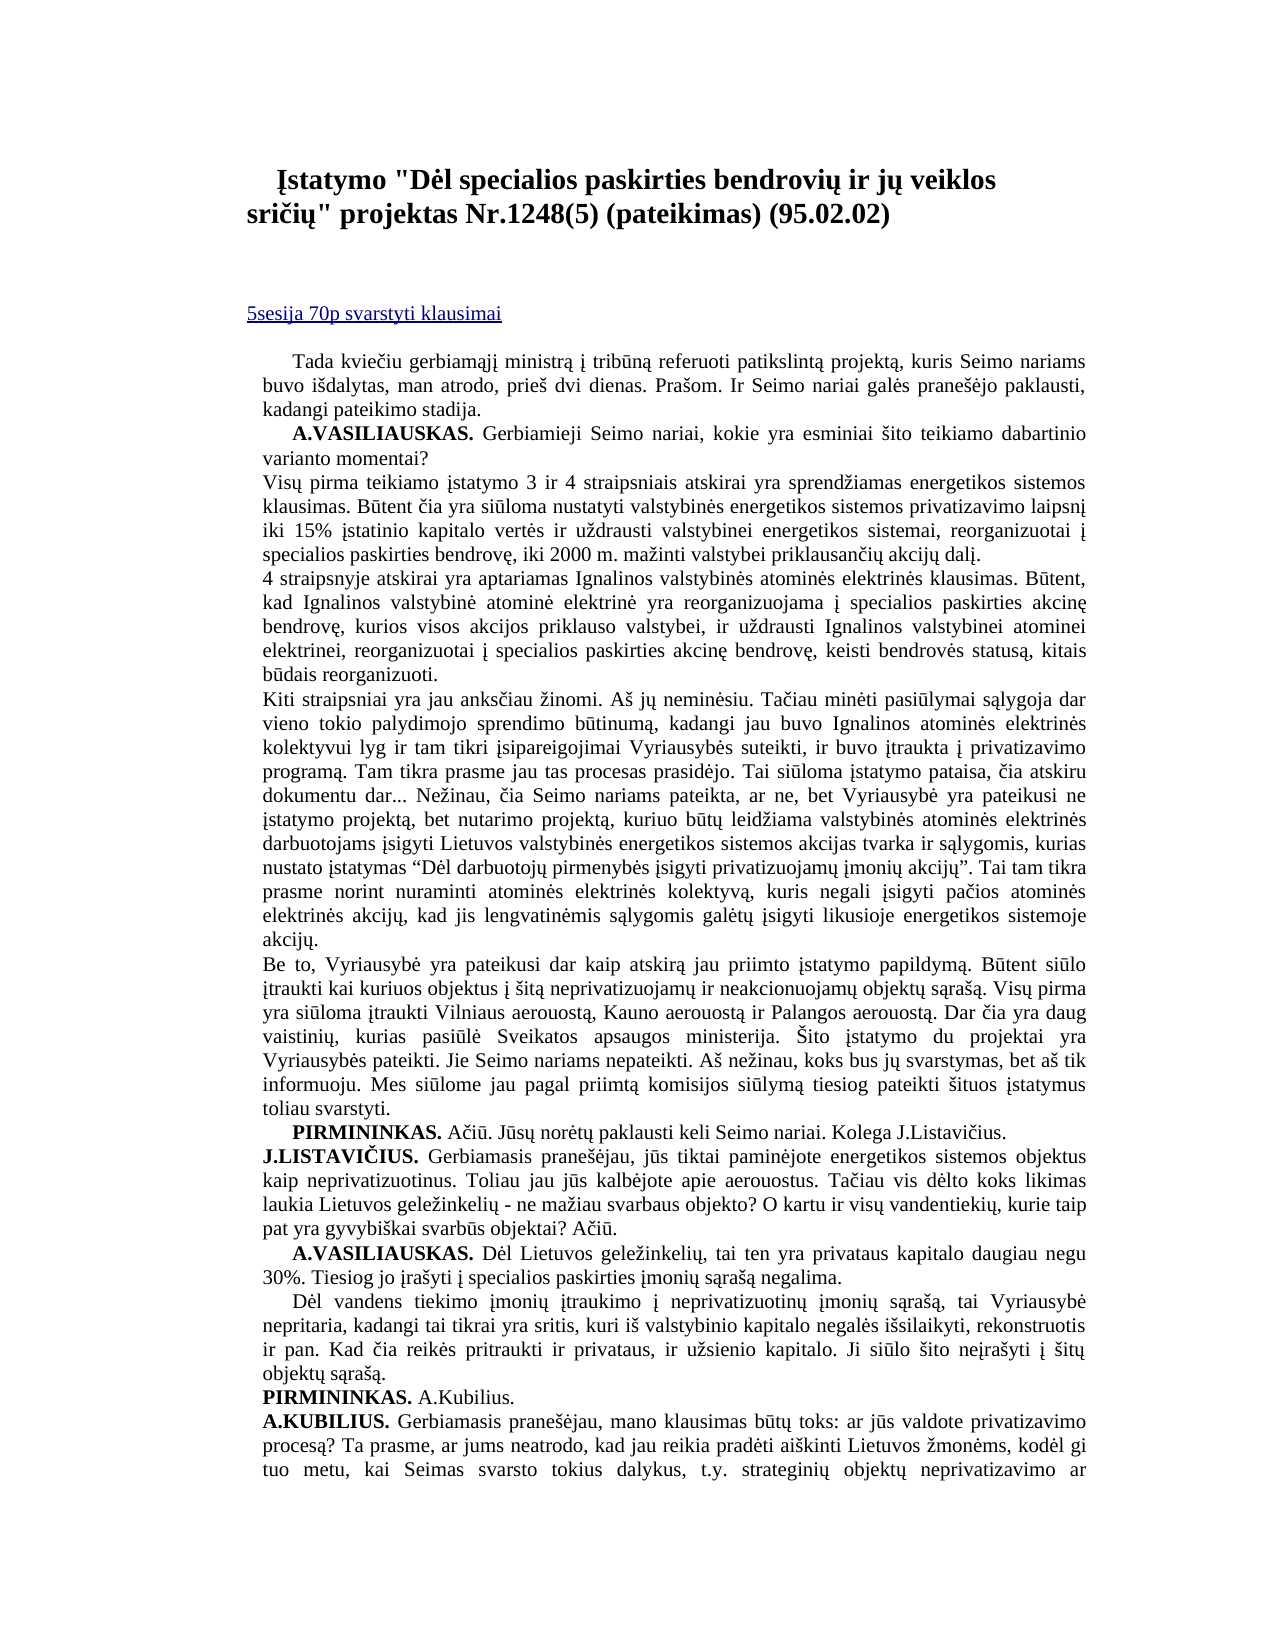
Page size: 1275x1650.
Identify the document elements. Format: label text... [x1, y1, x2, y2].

text Tada kviečiu gerbiamąjį ministrą į tribūną referuoti patikslintą projektą, kuris Seimo nariams buvo išdalytas, man atrodo, prieš dvi dienas. Prašom. Ir Seimo nariai galės pranešėjo paklausti, kadangi pateikimo stadija. [262, 349, 1087, 421]
text Kiti straipsniai yra jau anksčiau žinomi. Aš jų neminėsiu. Tačiau minėti pasiūlymai sąlygoja dar vieno tokio palydimojo sprendimo būtinumą, kadangi jau buvo Ignalinos atominės elektrinės kolektyvui lyg ir tam tikri įsipareigojimai Vyriausybės suteikti, ir buvo įtraukta į privatizavimo programą. Tam tikra prasme jau tas procesas prasidėjo. Tai siūloma įstatymo pataisa, čia atskiru dokumentu dar... Nežinau, čia Seimo nariams pateikta, ar ne, bet Vyriausybė yra pateikusi ne įstatymo projektą, bet nutarimo projektą, kuriuo būtų leidžiama valstybinės atominės elektrinės darbuotojams įsigyti Lietuvos valstybinės energetikos sistemos akcijas tvarka ir sąlygomis, kurias nustato įstatymas “Dėl darbuotojų pirmenybės įsigyti privatizuojamų įmonių akcijų”. Tai tam tikra prasme norint nuraminti atominės elektrinės kolektyvą, kuris negali įsigyti pačios atominės elektrinės akcijų, kad jis lengvatinėmis sąlygomis galėtų įsigyti likusioje energetikos sistemoje akcijų. [262, 687, 1087, 951]
text Be to, Vyriausybė yra pateikusi dar kaip atskirą jau priimto įstatymo papildymą. Būtent siūlo įtraukti kai kuriuos objektus į šitą neprivatizuojamų ir neakcionuojamų objektų sąrašą. Visų pirma yra siūloma įtraukti Vilniaus aerouostą, Kauno aerouostą ir Palangos aerouostą. Dar čia yra daug vaistinių, kurias pasiūlė Sveikatos apsaugos ministerija. Šito įstatymo du projektai yra Vyriausybės pateikti. Jie Seimo nariams nepateikti. Aš nežinau, koks bus jų svarstymas, bet aš tik informuoju. Mes siūlome jau pagal priimtą komisijos siūlymą tiesiog pateikti šituos įstatymus toliau svarstyti. [262, 951, 1087, 1120]
text PIRMININKAS. A.Kubilius. [262, 1385, 1087, 1409]
text Dėl vandens tiekimo įmonių įtraukimo į neprivatizuotinų įmonių sąrašą, tai Vyriausybė nepritaria, kadangi tai tikrai yra sritis, kuri iš valstybinio kapitalo negalės išsilaikyti, rekonstruotis ir pan. Kad čia reikės pritraukti ir privataus, ir užsienio kapitalo. Ji siūlo šito neįrašyti į šitų objektų sąrašą. [262, 1289, 1087, 1385]
text A.VASILIAUSKAS. Gerbiamieji Seimo nariai, kokie yra esminiai šito teikiamo dabartinio varianto momentai? [262, 421, 1087, 469]
text Įstatymo "Dėl specialios paskirties bendrovių ir jų veiklos sričių" projektas Nr.1248(5) (pateikimas) (95.02.02) [247, 162, 1087, 229]
text J.LISTAVIČIUS. Gerbiamasis pranešėjau, jūs tiktai paminėjote energetikos sistemos objektus kaip neprivatizuotinus. Toliau jau jūs kalbėjote apie aerouostus. Tačiau vis dėlto koks likimas laukia Lietuvos geležinkelių - ne mažiau svarbaus objekto? O kartu ir visų vandentiekių, kurie taip pat yra gyvybiškai svarbūs objektai? Ačiū. [262, 1144, 1087, 1240]
text PIRMININKAS. Ačiū. Jūsų norėtų paklausti keli Seimo nariai. Kolega J.Listavičius. [262, 1120, 1087, 1144]
text 5sesija 70p svarstyti klausimai [247, 301, 1087, 325]
text A.KUBILIUS. Gerbiamasis pranešėjau, mano klausimas būtų toks: ar jūs valdote privatizavimo procesą? Ta prasme, ar jums neatrodo, kad jau reikia pradėti aiškinti Lietuvos žmonėms, kodėl gi tuo metu, kai Seimas svarsto tokius dalykus, t.y. strateginių objektų neprivatizavimo ar [262, 1409, 1087, 1481]
text 4 straipsnyje atskirai yra aptariamas Ignalinos valstybinės atominės elektrinės klausimas. Būtent, kad Ignalinos valstybinė atominė elektrinė yra reorganizuojama į specialios paskirties akcinę bendrovę, kurios visos akcijos priklauso valstybei, ir uždrausti Ignalinos valstybinei atominei elektrinei, reorganizuotai į specialios paskirties akcinę bendrovę, keisti bendrovės statusą, kitais būdais reorganizuoti. [262, 566, 1087, 686]
text A.VASILIAUSKAS. Dėl Lietuvos geležinkelių, tai ten yra privataus kapitalo daugiau negu 30%. Tiesiog jo įrašyti į specialios paskirties įmonių sąrašą negalima. [262, 1241, 1087, 1289]
text Visų pirma teikiamo įstatymo 3 ir 4 straipsniais atskirai yra sprendžiamas energetikos sistemos klausimas. Būtent čia yra siūloma nustatyti valstybinės energetikos sistemos privatizavimo laipsnį iki 15% įstatinio kapitalo vertės ir uždrausti valstybinei energetikos sistemai, reorganizuotai į specialios paskirties bendrovę, iki 2000 m. mažinti valstybei priklausančių akcijų dalį. [262, 469, 1087, 566]
